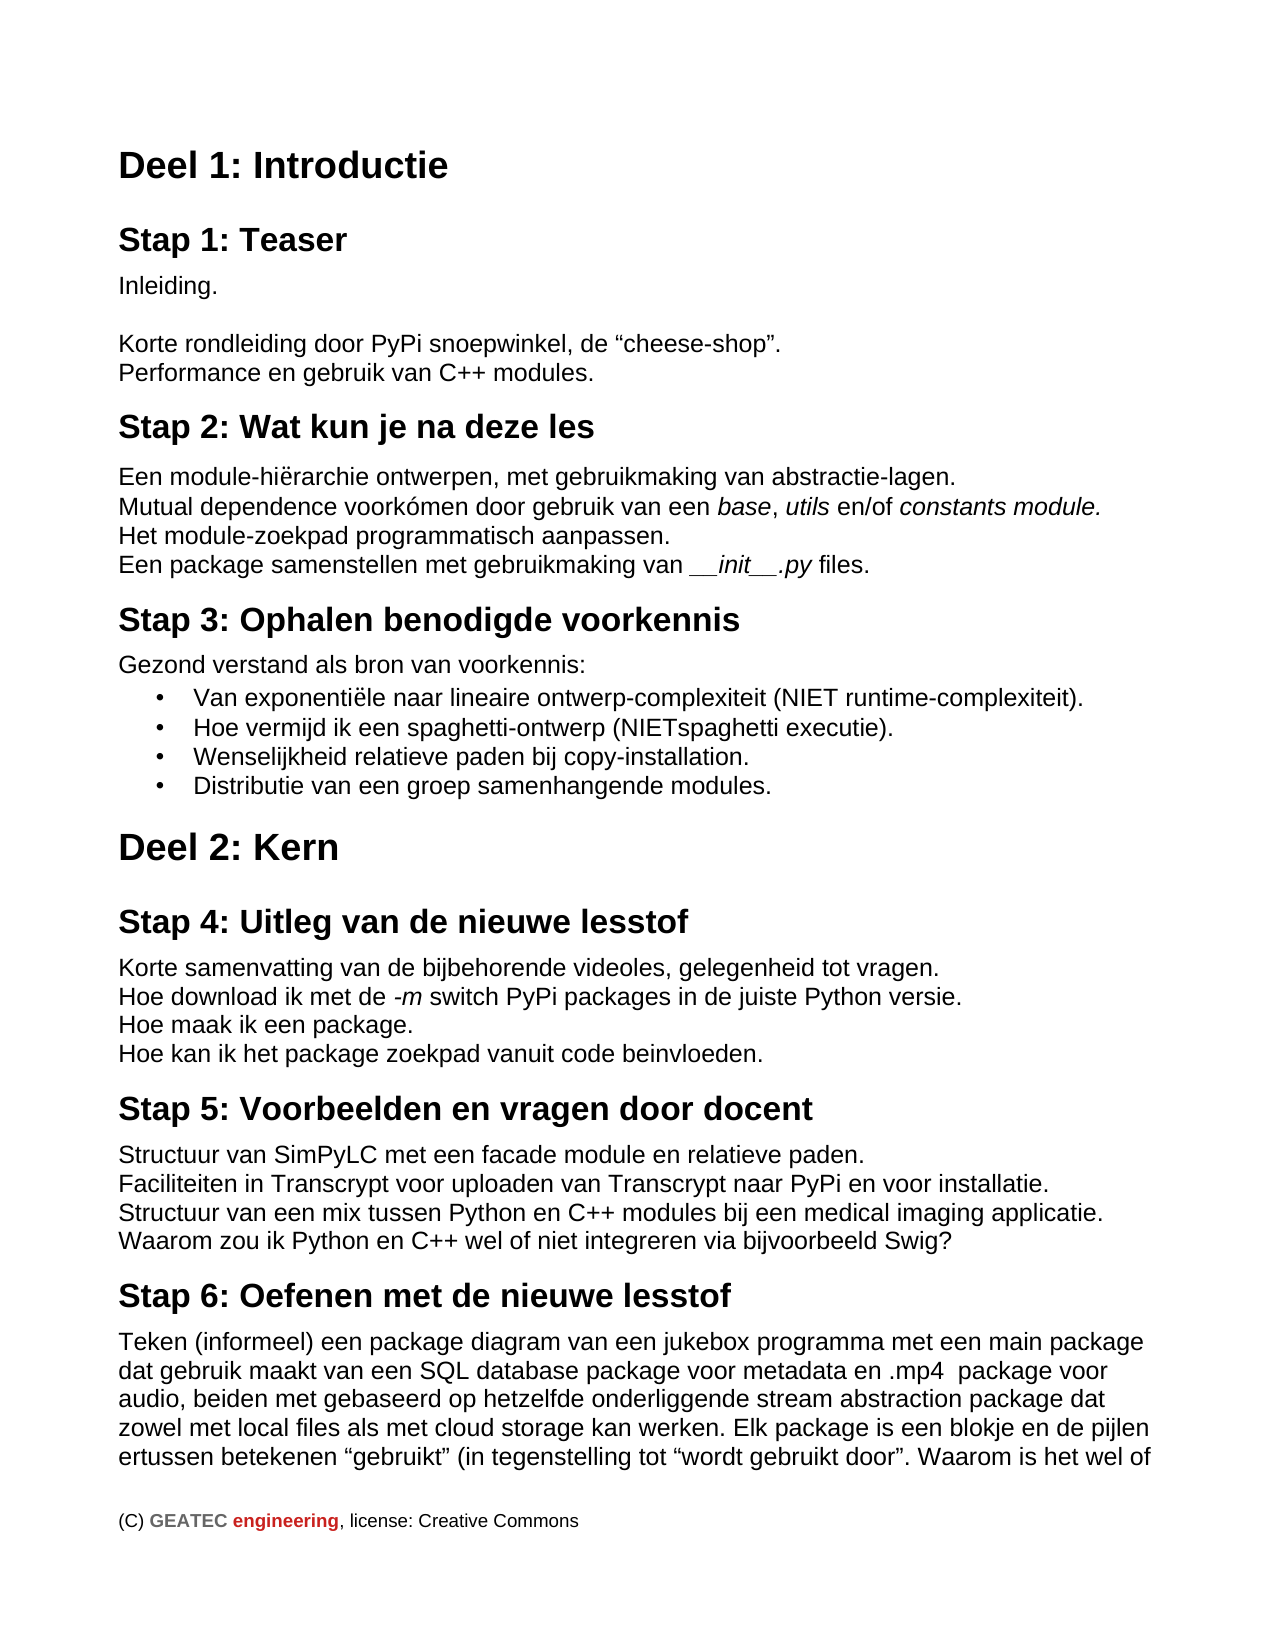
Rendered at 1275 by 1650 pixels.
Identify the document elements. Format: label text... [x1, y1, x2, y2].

text Waarom zou ik Python en C++ wel of niet integreren via bijvoorbeeld Swig? [118, 1226, 1157, 1255]
subtitle Stap 5: Voorbeelden en vragen door docent [118, 1089, 1157, 1127]
subtitle Deel 1: Introductie [118, 143, 1157, 187]
subtitle Stap 3: Ophalen benodigde voorkennis [118, 599, 1157, 638]
text Structuur van SimPyLC met een facade module en relatieve paden. [118, 1140, 1157, 1169]
text Het module-zoekpad programmatisch aanpassen. [118, 521, 1157, 550]
text Een module-hiërarchie ontwerpen, met gebruikmaking van abstractie-lagen. [118, 458, 1157, 492]
subtitle Stap 4: Uitleg van de nieuwe lesstof [118, 902, 1157, 941]
text Performance en gebruik van C++ modules. [118, 357, 1157, 386]
text Korte rondleiding door PyPi snoepwinkel, de “cheese-shop”. [118, 329, 1157, 357]
text Structuur van een mix tussen Python en C++ modules bij een medical imaging applicatie. [118, 1197, 1157, 1226]
text Teken (informeel) een package diagram van een jukebox programma met een main package dat gebruik maakt van een SQL database package voor metadata en .mp4 package voor audio, beiden met gebaseerd op hetzelfde onderliggende stream abstraction package dat zowel met local files als met cloud storage kan werken. Elk package is een blokje en de pijlen ertussen betekenen “gebruikt” (in tegenstelling tot “wordt gebruikt door”. Waarom is het wel of [118, 1327, 1157, 1471]
text Inleiding. [118, 271, 1157, 300]
text Hoe download ik met de -m switch PyPi packages in de juiste Python versie. [118, 982, 1157, 1011]
list Wenselijkheid relatieve paden bij copy-installation. [156, 742, 1157, 771]
text Mutual dependence voorkómen door gebruik van een base, utils en/of constants module. [118, 492, 1157, 521]
list Distributie van een groep samenhangende modules. [156, 771, 1157, 800]
text Hoe kan ik het package zoekpad vanuit code beinvloeden. [118, 1039, 1157, 1068]
text Faciliteiten in Transcrypt voor uploaden van Transcrypt naar PyPi en voor installatie. [118, 1169, 1157, 1197]
text Een package samenstellen met gebruikmaking van __init__.py files. [118, 550, 1157, 578]
text Gezond verstand als bron van voorkennis: [118, 651, 1157, 679]
list Hoe vermijd ik een spaghetti-ontwerp (NIETspaghetti executie). [156, 713, 1157, 742]
list Van exponentiële naar lineaire ontwerp-complexiteit (NIET runtime-complexiteit). [156, 679, 1157, 713]
subtitle Stap 6: Oefenen met de nieuwe lesstof [118, 1276, 1157, 1314]
text Hoe maak ik een package. [118, 1011, 1157, 1039]
subtitle Stap 2: Wat kun je na deze les [118, 407, 1157, 446]
subtitle Deel 2: Kern [118, 825, 1157, 868]
text Korte samenvatting van de bijbehorende videoles, gelegenheid tot vragen. [118, 953, 1157, 982]
subtitle Stap 1: Teaser [118, 220, 1157, 259]
